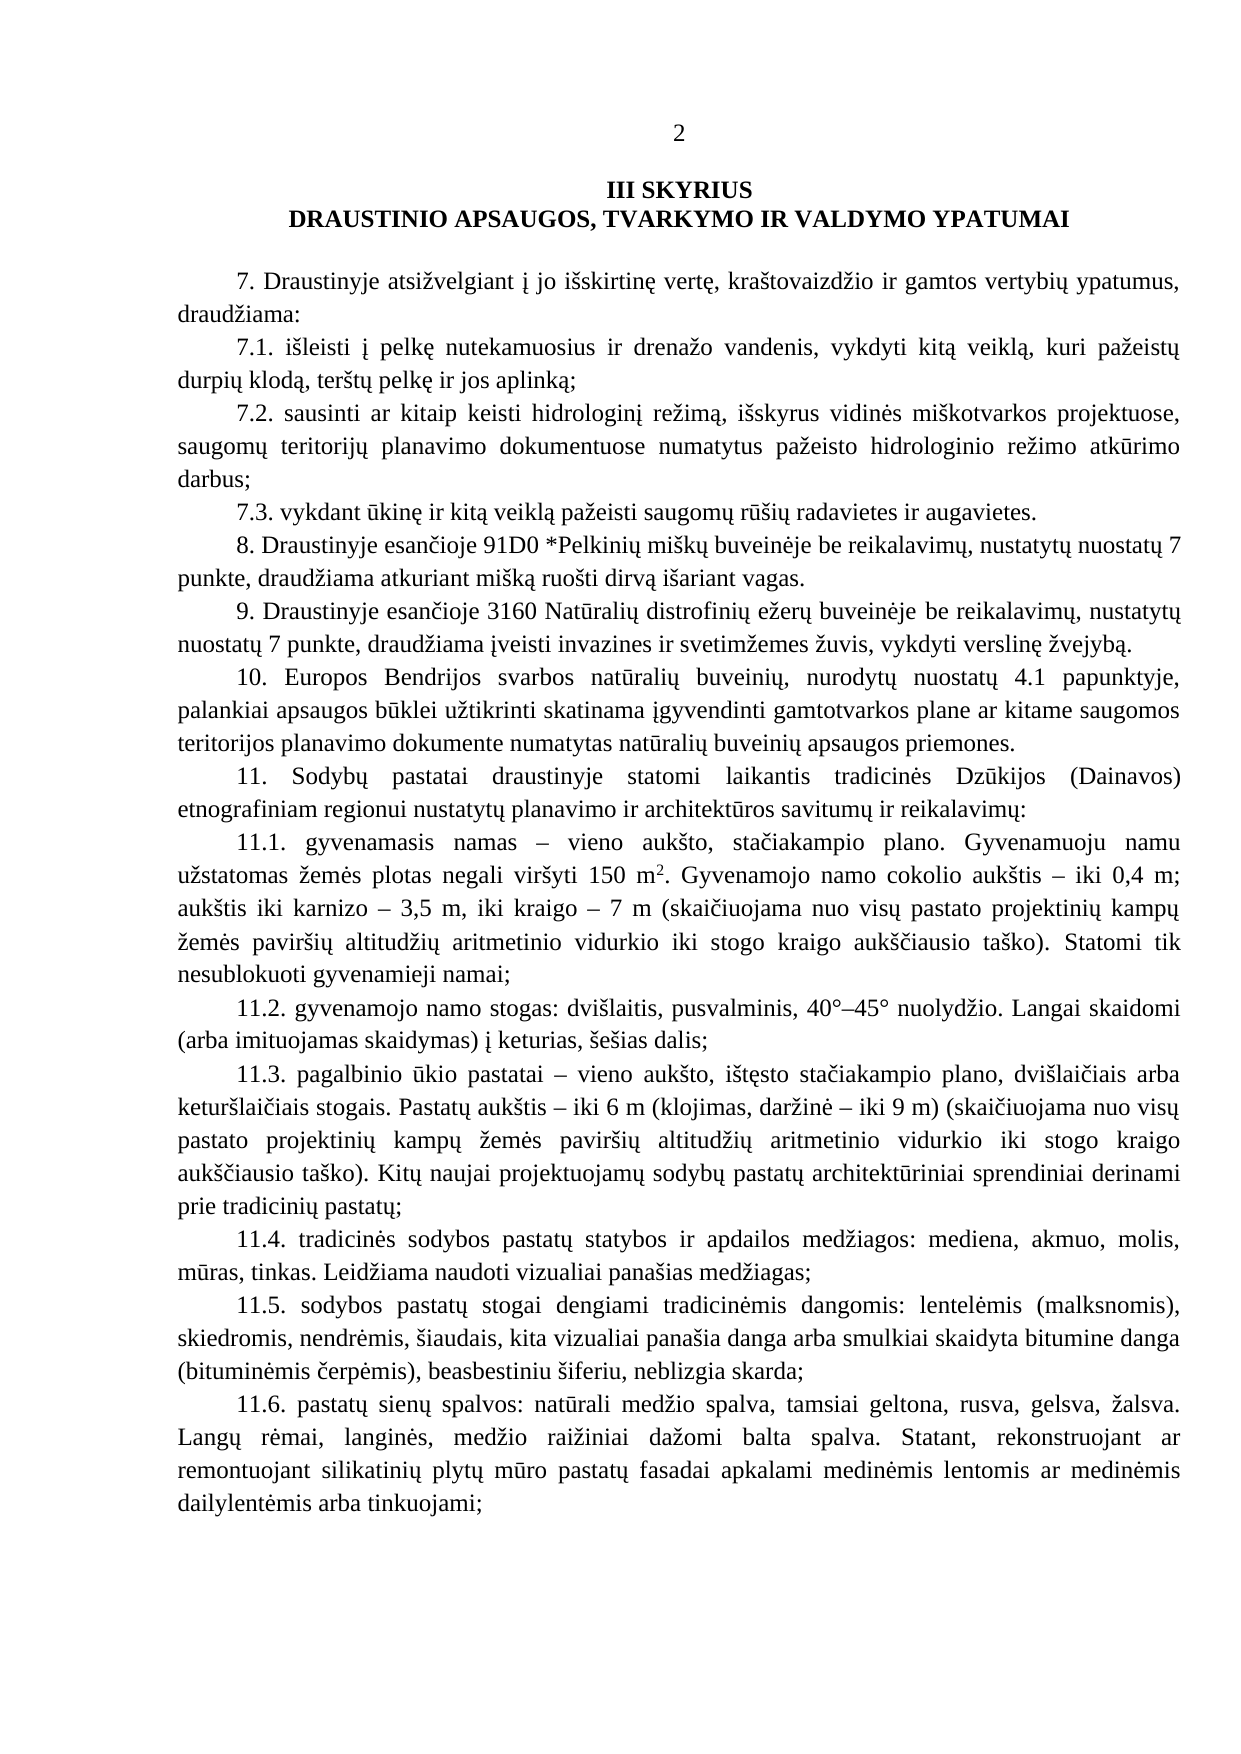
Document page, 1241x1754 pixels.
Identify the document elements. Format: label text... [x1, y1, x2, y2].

text 11.3. pagalbinio ūkio pastatai – vieno aukšto, ištęsto stačiakampio plano, dvišlaičiais arba keturšlaičiais stogais. Pastatų aukštis – iki 6 m (klojimas, daržinė – iki 9 m) (skaičiuojama nuo visų pastato projektinių kampų žemės paviršių altitudžių aritmetinio vidurkio iki stogo kraigo aukščiausio taško). Kitų naujai projektuojamų sodybų pastatų architektūriniai sprendiniai derinami prie tradicinių pastatų; [177, 1059, 1181, 1219]
text 7.2. sausinti ar kitaip keisti hidrologinį režimą, išskyrus vidinės miškotvarkos projektuose, saugomų teritorijų planavimo dokumentuose numatytus pažeisto hidrologinio režimo atkūrimo darbus; [177, 398, 1181, 493]
text 11.4. tradicinės sodybos pastatų statybos ir apdailos medžiagos: mediena, akmuo, molis, mūras, tinkas. Leidžiama naudoti vizualiai panašias medžiagas; [177, 1224, 1181, 1286]
text 9. Draustinyje esančioje 3160 Natūralių distrofinių ežerų buveinėje be reikalavimų, nustatytų nuostatų 7 punkte, draudžiama įveisti invazines ir svetimžemes žuvis, vykdyti verslinę žvejybą. [177, 596, 1181, 658]
text 7. Draustinyje atsižvelgiant į jo išskirtinę vertę, kraštovaizdžio ir gamtos vertybių ypatumus, draudžiama: [177, 266, 1181, 328]
text DRAUSTINIO APSAUGOS, TVARKYMO IR VALDYMO YPATUMAI [177, 204, 1181, 233]
text 11.1. gyvenamasis namas – vieno aukšto, stačiakampio plano. Gyvenamuoju namu užstatomas žemės plotas negali viršyti 150 m2. Gyvenamojo namo cokolio aukštis – iki 0,4 m; aukštis iki karnizo – 3,5 m, iki kraigo – 7 m (skaičiuojama nuo visų pastato projektinių kampų žemės paviršių altitudžių aritmetinio vidurkio iki stogo kraigo aukščiausio taško). Statomi tik nesublokuoti gyvenamieji namai; [177, 827, 1181, 988]
text 11.2. gyvenamojo namo stogas: dvišlaitis, pusvalminis, 40°–45° nuolydžio. Langai skaidomi (arba imituojamas skaidymas) į keturias, šešias dalis; [177, 993, 1181, 1054]
text 7.1. išleisti į pelkę nutekamuosius ir drenažo vandenis, vykdyti kitą veiklą, kuri pažeistų durpių klodą, terštų pelkę ir jos aplinką; [177, 332, 1181, 394]
text 11. Sodybų pastatai draustinyje statomi laikantis tradicinės Dzūkijos (Dainavos) etnografiniam regionui nustatytų planavimo ir architektūros savitumų ir reikalavimų: [177, 761, 1181, 823]
text 11.6. pastatų sienų spalvos: natūrali medžio spalva, tamsiai geltona, rusva, gelsva, žalsva. Langų rėmai, langinės, medžio raižiniai dažomi balta spalva. Statant, rekonstruojant ar remontuojant silikatinių plytų mūro pastatų fasadai apkalami medinėmis lentomis ar medinėmis dailylentėmis arba tinkuojami; [177, 1389, 1181, 1517]
text 10. Europos Bendrijos svarbos natūralių buveinių, nurodytų nuostatų 4.1 papunktyje, palankiai apsaugos būklei užtikrinti skatinama įgyvendinti gamtotvarkos plane ar kitame saugomos teritorijos planavimo dokumente numatytas natūralių buveinių apsaugos priemones. [177, 662, 1181, 757]
text III SKYRIUS [177, 176, 1181, 204]
text 8. Draustinyje esančioje 91D0 *Pelkinių miškų buveinėje be reikalavimų, nustatytų nuostatų 7 punkte, draudžiama atkuriant mišką ruošti dirvą išariant vagas. [177, 530, 1181, 592]
text 11.5. sodybos pastatų stogai dengiami tradicinėmis dangomis: lentelėmis (malksnomis), skiedromis, nendrėmis, šiaudais, kita vizualiai panašia danga arba smulkiai skaidyta bitumine danga (bituminėmis čerpėmis), beasbestiniu šiferiu, neblizgia skarda; [177, 1290, 1181, 1384]
text 7.3. vykdant ūkinę ir kitą veiklą pažeisti saugomų rūšių radavietes ir augavietes. [177, 497, 1181, 526]
